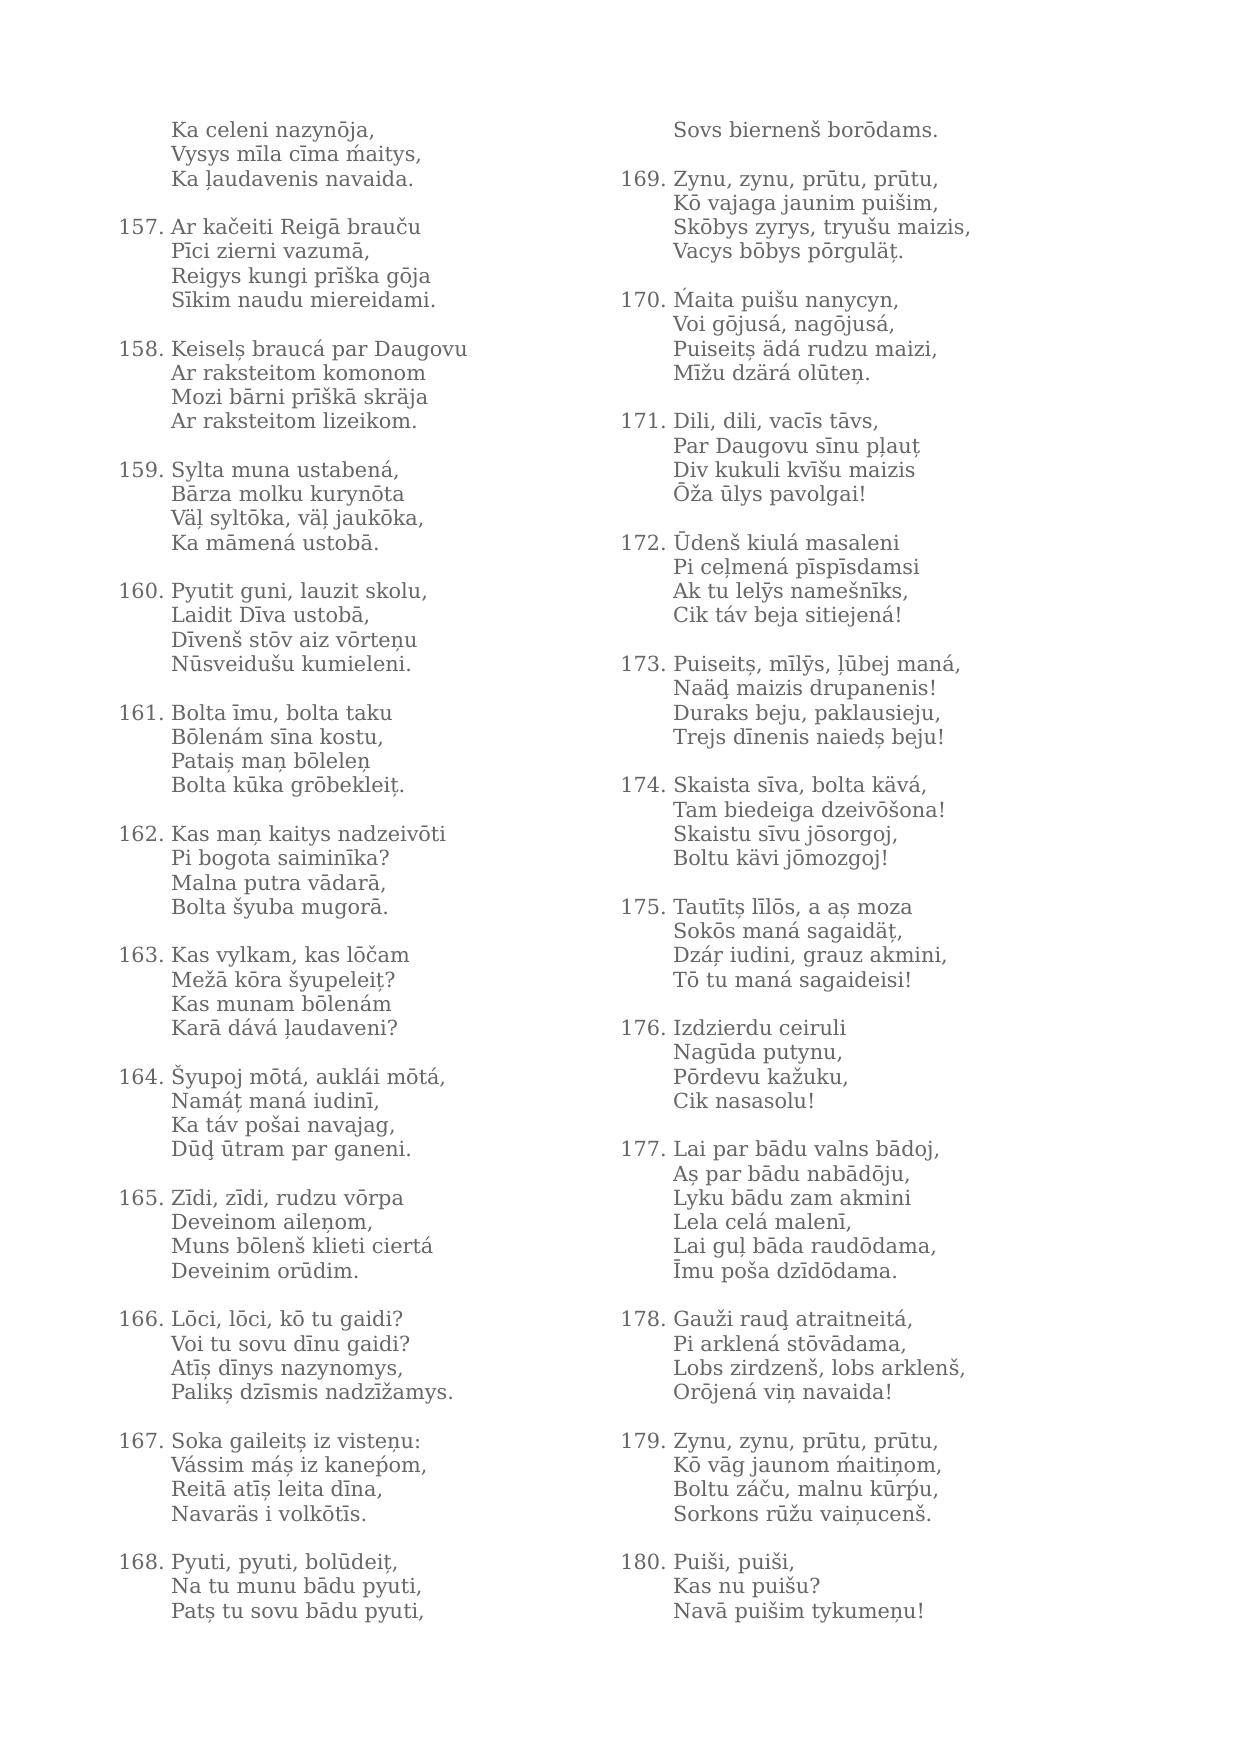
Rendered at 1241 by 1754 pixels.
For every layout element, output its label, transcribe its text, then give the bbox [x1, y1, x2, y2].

text Ka celeni nazynōja, [118, 118, 620, 142]
text 175. Tautītș līlōs, a aș moza [620, 895, 1122, 919]
text 177. Lai par bādu valns bādoj, [620, 1137, 1122, 1162]
text 179. Zynu, zynu, prūtu, prūtu, [620, 1429, 1122, 1453]
text Pi ceļmená pīspīsdamsi [620, 555, 1122, 579]
text Ka ļaudavenis navaida. [118, 167, 620, 191]
text Cik táv beja sitiejená! [620, 603, 1122, 628]
text Vacys bōbys pōrguläț. [620, 239, 1122, 264]
text 169. Zynu, zynu, prūtu, prūtu, [620, 167, 1122, 191]
text Lyku bādu zam akmini [620, 1186, 1122, 1210]
text Orōjená viņ navaida! [620, 1380, 1122, 1404]
text Palikș dzīsmis nadzīžamys. [118, 1380, 620, 1404]
text Deveinim orūdim. [118, 1259, 620, 1283]
text Lela celá malenī, [620, 1210, 1122, 1234]
text Naäḑ maizis drupanenis! [620, 676, 1122, 701]
text Karā dává ļaudaveni? [118, 1016, 620, 1040]
text Mežā kōra šyupeleiț? [118, 968, 620, 992]
text Reitā atīș leita dīna, [118, 1477, 620, 1502]
text Deveinom aileņom, [118, 1210, 620, 1234]
text Bārza molku kurynōta [118, 482, 620, 506]
text Skōbys zyrys, tryušu maizis, [620, 215, 1122, 239]
text 174. Skaista sīva, bolta kävá, [620, 773, 1122, 798]
text Vysys mīla cīma ḿaitys, [118, 142, 620, 167]
text 171. Dili, dili, vacīs tāvs, [620, 409, 1122, 434]
text Aș par bādu nabādōju, [620, 1162, 1122, 1186]
text Ar raksteitom komonom [118, 361, 620, 385]
text Duraks beju, paklausieju, [620, 701, 1122, 725]
text Trejs dīnenis naiedș beju! [620, 725, 1122, 749]
text Muns bōlenš klieti ciertá [118, 1234, 620, 1259]
text Ōža ūlys pavolgai! [620, 482, 1122, 506]
text Dūḑ ūtram par ganeni. [118, 1137, 620, 1162]
text 166. Lōci, lōci, kō tu gaidi? [118, 1307, 620, 1332]
text 172. Ūdenš kiulá masaleni [620, 531, 1122, 555]
text Dzáŗ iudini, grauz akmini, [620, 943, 1122, 968]
text 165. Zīdi, zīdi, rudzu vōrpa [118, 1186, 620, 1210]
text Pi bogota saiminīka? [118, 846, 620, 871]
text Navā puišim tykumeņu! [620, 1599, 1122, 1623]
text 170. Ḿaita puišu nanycyn, [620, 288, 1122, 312]
text Boltu záču, malnu kūrṕu, [620, 1477, 1122, 1502]
text Boltu kävi jōmozgoj! [620, 846, 1122, 871]
text Namáț maná iudinī, [118, 1089, 620, 1113]
text 176. Izdzierdu ceiruli [620, 1016, 1122, 1040]
text Vássim máș iz kaneṕom, [118, 1453, 620, 1477]
text Atīș dīnys nazynomys, [118, 1356, 620, 1380]
text Nagūda putynu, [620, 1040, 1122, 1065]
text Kō vāg jaunom ḿaitiņom, [620, 1453, 1122, 1477]
text Laidit Dīva ustobā, [118, 603, 620, 628]
text Na tu munu bādu pyuti, [118, 1574, 620, 1599]
text Reigys kungi prīška gōja [118, 264, 620, 288]
text Mīžu dzärá olūteņ. [620, 361, 1122, 385]
text Lai guļ bāda raudōdama, [620, 1234, 1122, 1259]
text 164. Šyupoj mōtá, auklái mōtá, [118, 1065, 620, 1089]
text Bolta kūka grōbekleiț. [118, 773, 620, 798]
text Patș tu sovu bādu pyuti, [118, 1599, 620, 1623]
text Puiseitș ädá rudzu maizi, [620, 337, 1122, 361]
text Div kukuli kvīšu maizis [620, 458, 1122, 482]
text Pōrdevu kažuku, [620, 1065, 1122, 1089]
text Ar raksteitom lizeikom. [118, 409, 620, 434]
text Sorkons rūžu vaiņucenš. [620, 1502, 1122, 1526]
text 163. Kas vylkam, kas lōčam [118, 943, 620, 968]
text Ka māmená ustobā. [118, 531, 620, 555]
text Navaräs i volkōtīs. [118, 1502, 620, 1526]
text Dīvenš stōv aiz vōrteņu [118, 628, 620, 652]
text Sovs biernenš borōdams. [620, 118, 1122, 142]
text 160. Pyutit guni, lauzit skolu, [118, 579, 620, 603]
text Sokōs maná sagaidäț, [620, 919, 1122, 943]
text Bōlenám sīna kostu, [118, 725, 620, 749]
text Sīkim naudu miereidami. [118, 288, 620, 312]
text Skaistu sīvu jōsorgoj, [620, 822, 1122, 846]
text 173. Puiseitș, mīlȳs, ļūbej maná, [620, 652, 1122, 676]
text 168. Pyuti, pyuti, bolūdeiț, [118, 1550, 620, 1574]
text Kas nu puišu? [620, 1574, 1122, 1599]
text 159. Sylta muna ustabená, [118, 458, 620, 482]
text 167. Soka gaileitș iz visteņu: [118, 1429, 620, 1453]
text Cik nasasolu! [620, 1089, 1122, 1113]
text Pataiș maņ bōleleņ [118, 749, 620, 773]
text 178. Gauži rauḑ atraitneitá, [620, 1307, 1122, 1332]
text Väļ syltōka, väļ jaukōka, [118, 506, 620, 531]
text Pīci zierni vazumā, [118, 239, 620, 264]
text Bolta šyuba mugorā. [118, 895, 620, 919]
text Nūsveidušu kumieleni. [118, 652, 620, 676]
text 158. Keiselș braucá par Daugovu [118, 337, 620, 361]
text Malna putra vādarā, [118, 871, 620, 895]
text 180. Puiši, puiši, [620, 1550, 1122, 1574]
text Tō tu maná sagaideisi! [620, 968, 1122, 992]
text Lobs zirdzenš, lobs arklenš, [620, 1356, 1122, 1380]
text 162. Kas maņ kaitys nadzeivōti [118, 822, 620, 846]
text Voi gōjusá, nagōjusá, [620, 312, 1122, 337]
text Mozi bārni prīškā skräja [118, 385, 620, 409]
text Voi tu sovu dīnu gaidi? [118, 1332, 620, 1356]
text 157. Ar kačeiti Reigā brauču [118, 215, 620, 239]
text Īmu poša dzīdōdama. [620, 1259, 1122, 1283]
text Ak tu lelȳs namešnīks, [620, 579, 1122, 603]
text Kō vajaga jaunim puišim, [620, 191, 1122, 215]
text 161. Bolta īmu, bolta taku [118, 701, 620, 725]
text Kas munam bōlenám [118, 992, 620, 1016]
text Ka táv pošai navajag, [118, 1113, 620, 1137]
text Pi arklená stōvādama, [620, 1332, 1122, 1356]
text Tam biedeiga dzeivōšona! [620, 798, 1122, 822]
text Par Daugovu sīnu pļauț [620, 434, 1122, 458]
